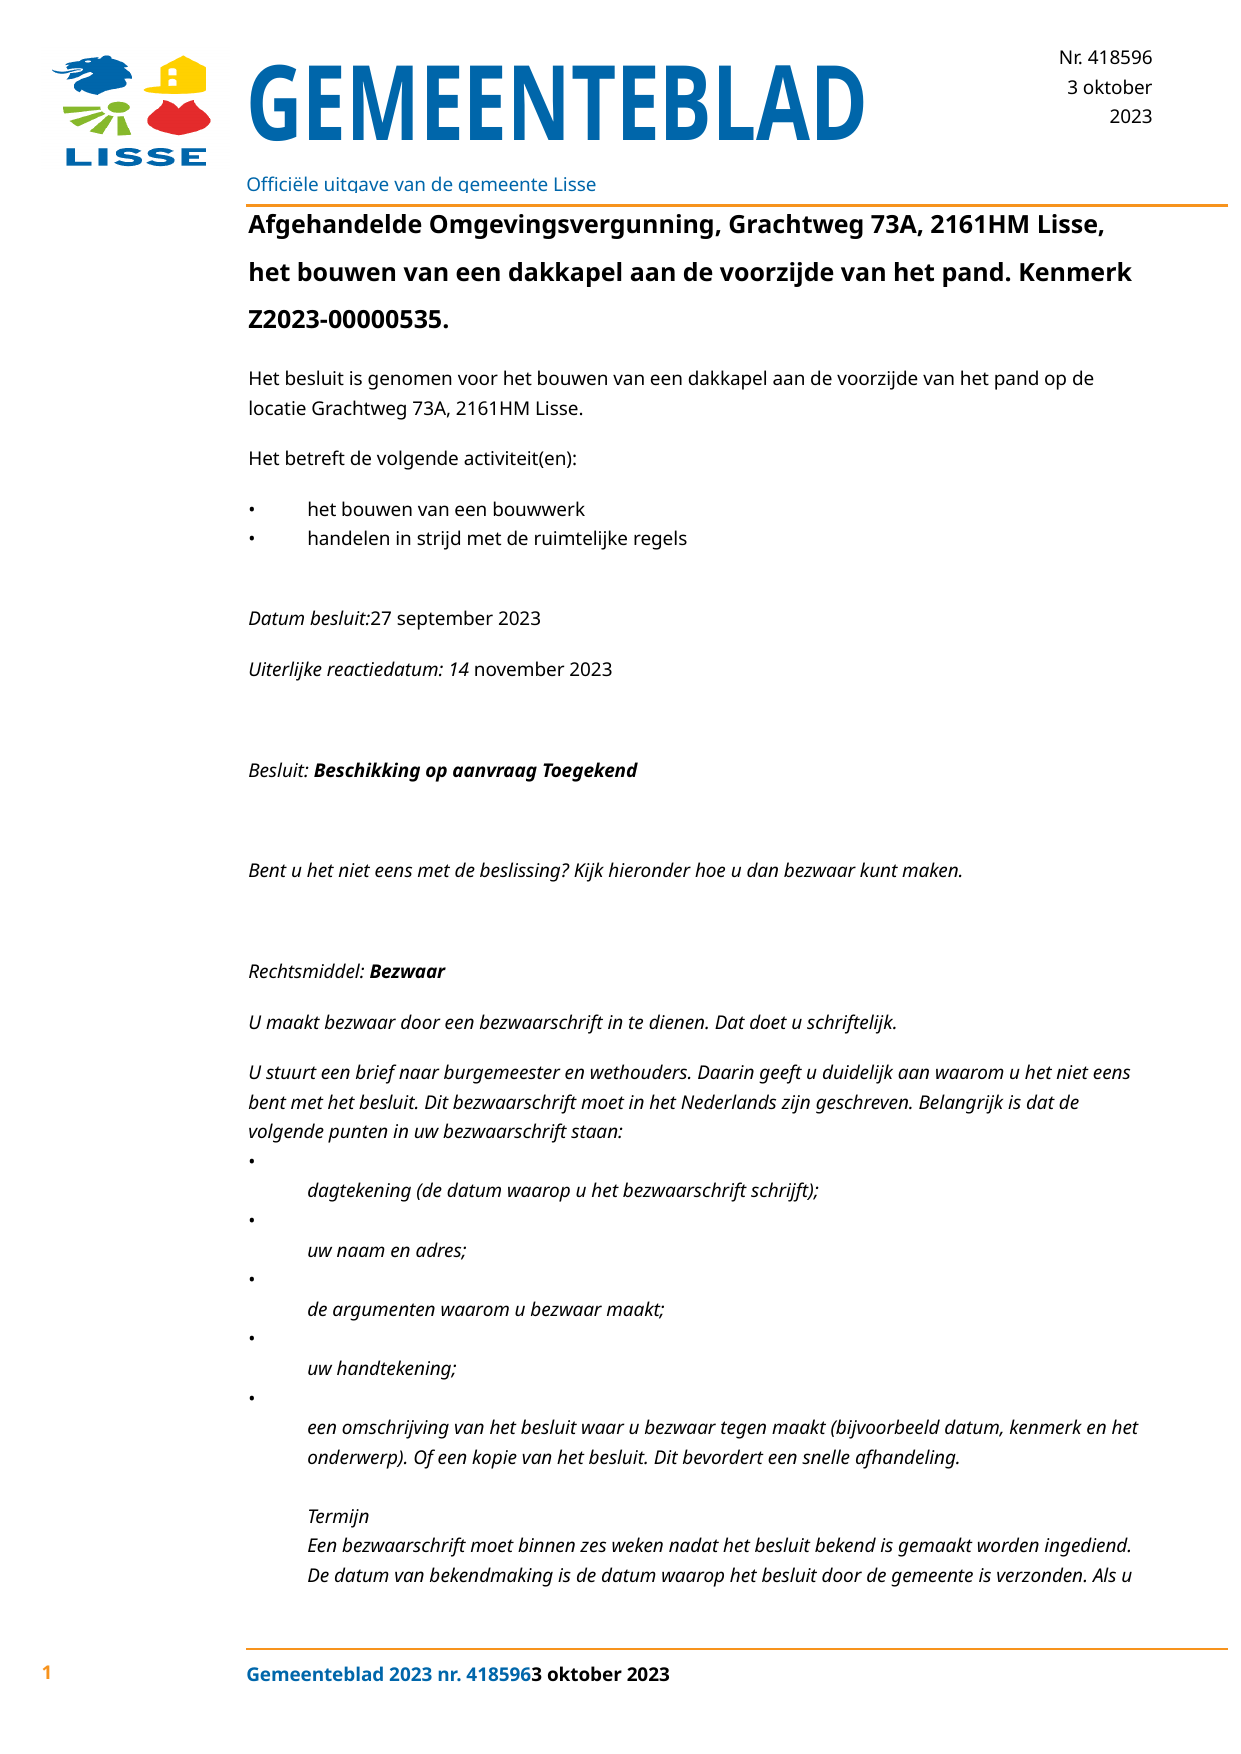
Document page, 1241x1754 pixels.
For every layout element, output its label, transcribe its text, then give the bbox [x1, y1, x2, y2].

picture [41, 47, 231, 172]
list de argumenten waarom u bezwaar maakt; [248, 1296, 1152, 1322]
text Datum besluit:27 september 2023 [248, 606, 1152, 631]
list dagtekening (de datum waarop u het bezwaarschrift schrijft); [248, 1178, 1152, 1203]
text Bent u het niet eens met de beslissing? Kijk hieronder hoe u dan bezwaar kunt maken. [248, 858, 1152, 883]
text Het besluit is genomen voor het bouwen van een dakkapel aan de voorzijde van het pand op de locatie Grachtweg 73A, 2161HM Lisse. [248, 366, 1152, 421]
list een omschrijving van het besluit waar u bezwaar tegen maakt (bijvoorbeeld datum, kenmerk en het onderwerp). Of een kopie van het besluit. Dit bevordert een snelle afhandeling. [248, 1414, 1152, 1469]
text U maakt bezwaar door een bezwaarschrift in te dienen. Dat doet u schriftelijk. [248, 1009, 1152, 1034]
text Besluit: Beschikking op aanvraag Toegekend [248, 757, 1152, 782]
list het bouwen van een bouwwerk [248, 496, 1152, 522]
text Afgehandelde Omgevingsvergunning, Grachtweg 73A, 2161HM Lisse, het bouwen van een dakkapel aan de voorzijde van het pand. Kenmerk Z2023-00000535. [248, 207, 1152, 336]
list Een bezwaarschrift moet binnen zes weken nadat het besluit bekend is gemaakt worden ingediend. De datum van bekendmaking is de datum waarop het besluit door de gemeente is verzonden. Als u [248, 1533, 1152, 1588]
text Het betreft de volgende activiteit(en): [248, 446, 1152, 471]
list uw handtekening; [248, 1355, 1152, 1381]
list uw naam en adres; [248, 1237, 1152, 1262]
text Rechtsmiddel: Bezwaar [248, 958, 1152, 984]
text Uiterlijke reactiedatum: 14 november 2023 [248, 656, 1152, 682]
text U stuurt een brief naar burgemeester en wethouders. Daarin geeft u duidelijk aan waarom u het niet eens bent met het besluit. Dit bezwaarschrift moet in het Nederlands zijn geschreven. Belangrijk is dat de volgende punten in uw bezwaarschrift staan: [248, 1059, 1152, 1144]
list handelen in strijd met de ruimtelijke regels [248, 526, 1152, 551]
list Termijn [248, 1503, 1152, 1529]
